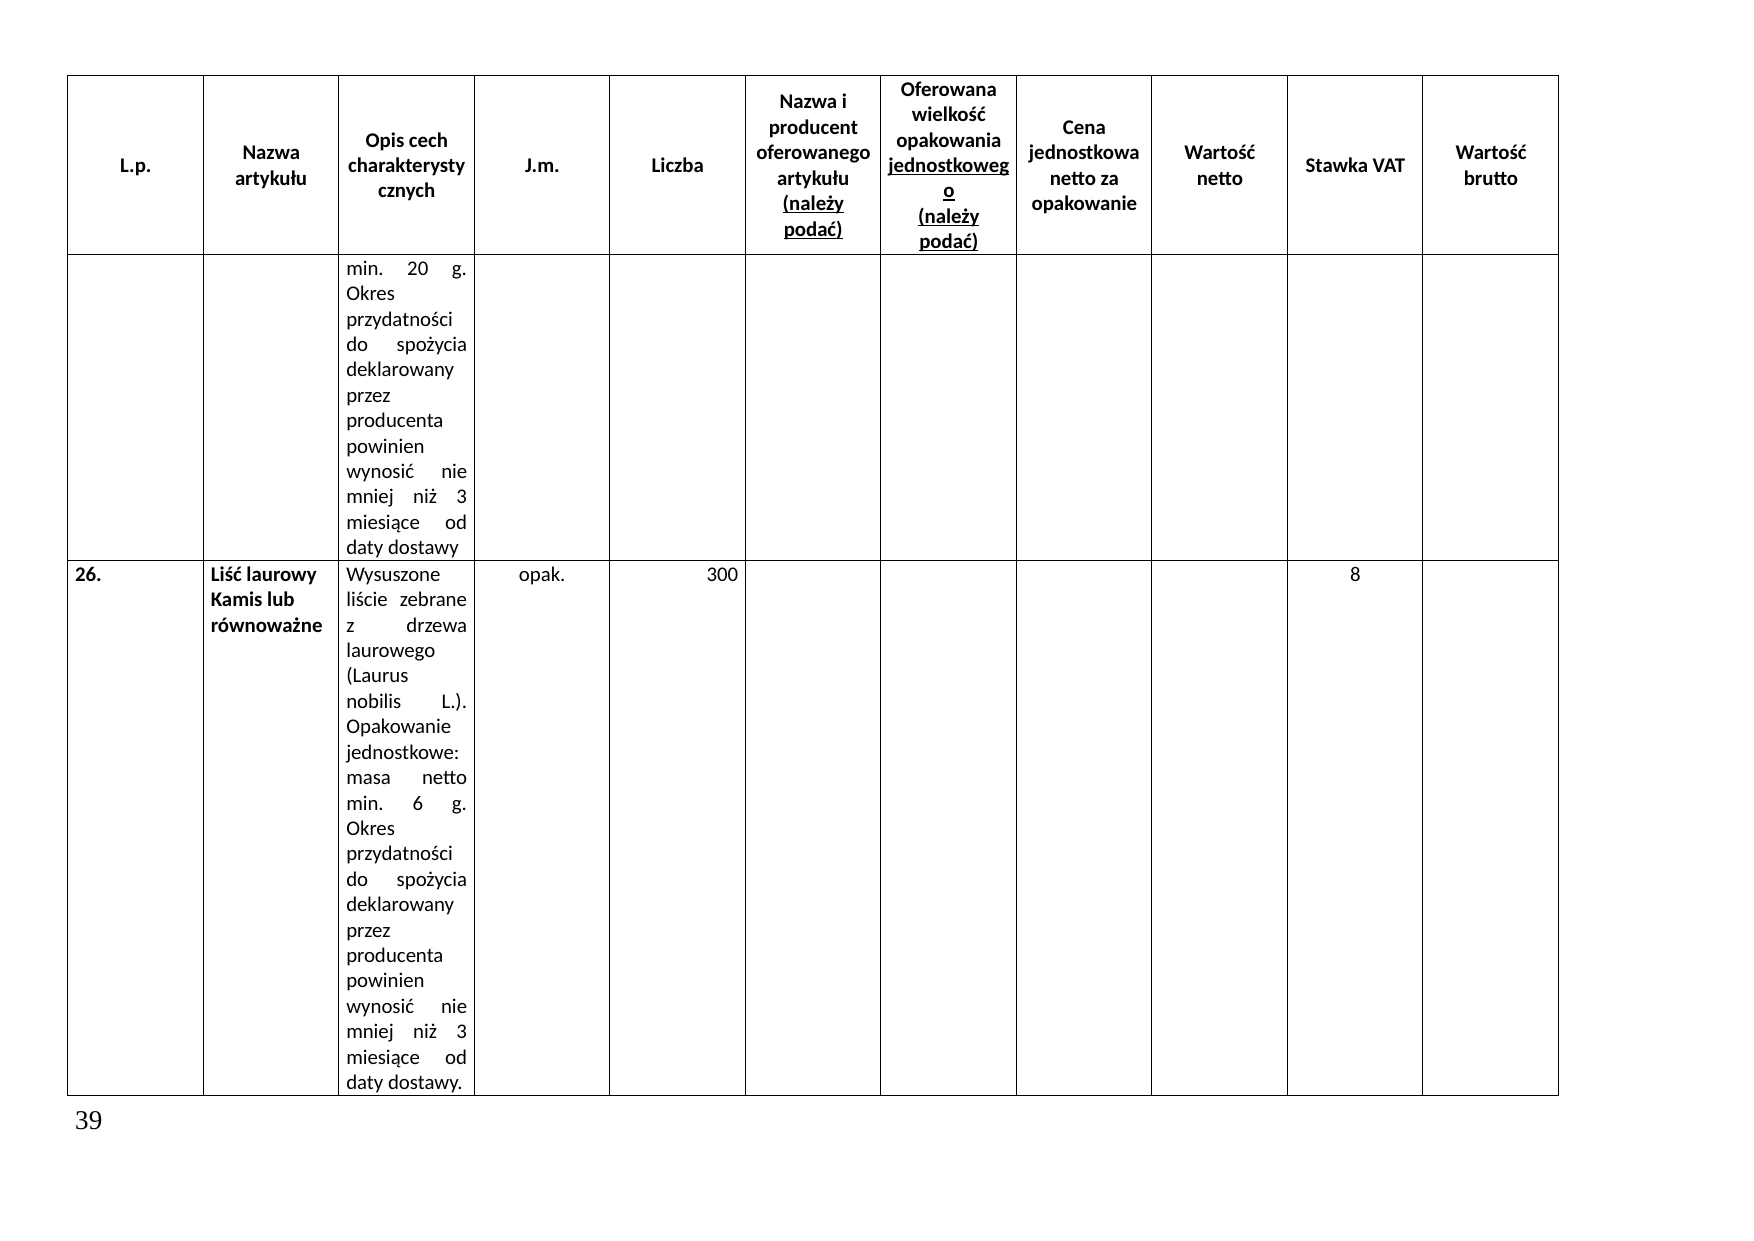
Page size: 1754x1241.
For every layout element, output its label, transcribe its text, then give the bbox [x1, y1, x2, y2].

table_cell [1017, 255, 1151, 560]
table_header Wartość brutto [1423, 76, 1558, 254]
table_header Liczba [610, 76, 745, 254]
table_cell min. 20 g. Okres przydatności do spożycia deklarowany przez producenta powinien wynosić nie mniej niż 3 miesiące od daty dostawy [339, 255, 474, 560]
table_header Cena jednostkowa netto za opakowanie [1017, 76, 1151, 254]
table_header Wartość netto [1152, 76, 1287, 254]
table_cell [68, 561, 203, 1095]
table_cell [610, 255, 745, 560]
table_cell Liść laurowy Kamis lub równoważne [204, 561, 338, 1095]
table_header Stawka VAT [1288, 76, 1422, 254]
table_cell [204, 255, 338, 560]
table_cell [1423, 255, 1558, 560]
table_header Oferowana wielkość opakowania jednostkowego (należy podać) [881, 76, 1016, 254]
table_cell opak. [475, 561, 609, 1095]
table_header L.p. [68, 76, 203, 254]
table_cell [1017, 561, 1151, 1095]
table_cell [1288, 255, 1422, 560]
table_header Opis cech charakterystycznych [339, 76, 474, 254]
table_cell 8 [1288, 561, 1422, 1095]
table_cell 300 [610, 561, 745, 1095]
table_header Nazwa i producent oferowanego artykułu (należy podać) [746, 76, 880, 254]
table_cell [881, 255, 1016, 560]
table_cell [1152, 255, 1287, 560]
table_cell [68, 255, 203, 560]
table_header Nazwa artykułu [204, 76, 338, 254]
table_cell [1423, 561, 1558, 1095]
table_cell [746, 255, 880, 560]
table_cell [881, 561, 1016, 1095]
table_header J.m. [475, 76, 609, 254]
table_cell [475, 255, 609, 560]
table_cell Wysuszone liście zebrane z drzewa laurowego (Laurus nobilis L.). Opakowanie jednostkowe: masa netto min. 6 g. Okres przydatności do spożycia deklarowany przez producenta powinien wynosić nie mniej niż 3 miesiące od daty dostawy. [339, 561, 474, 1095]
table_cell [746, 561, 880, 1095]
table_cell [1152, 561, 1287, 1095]
